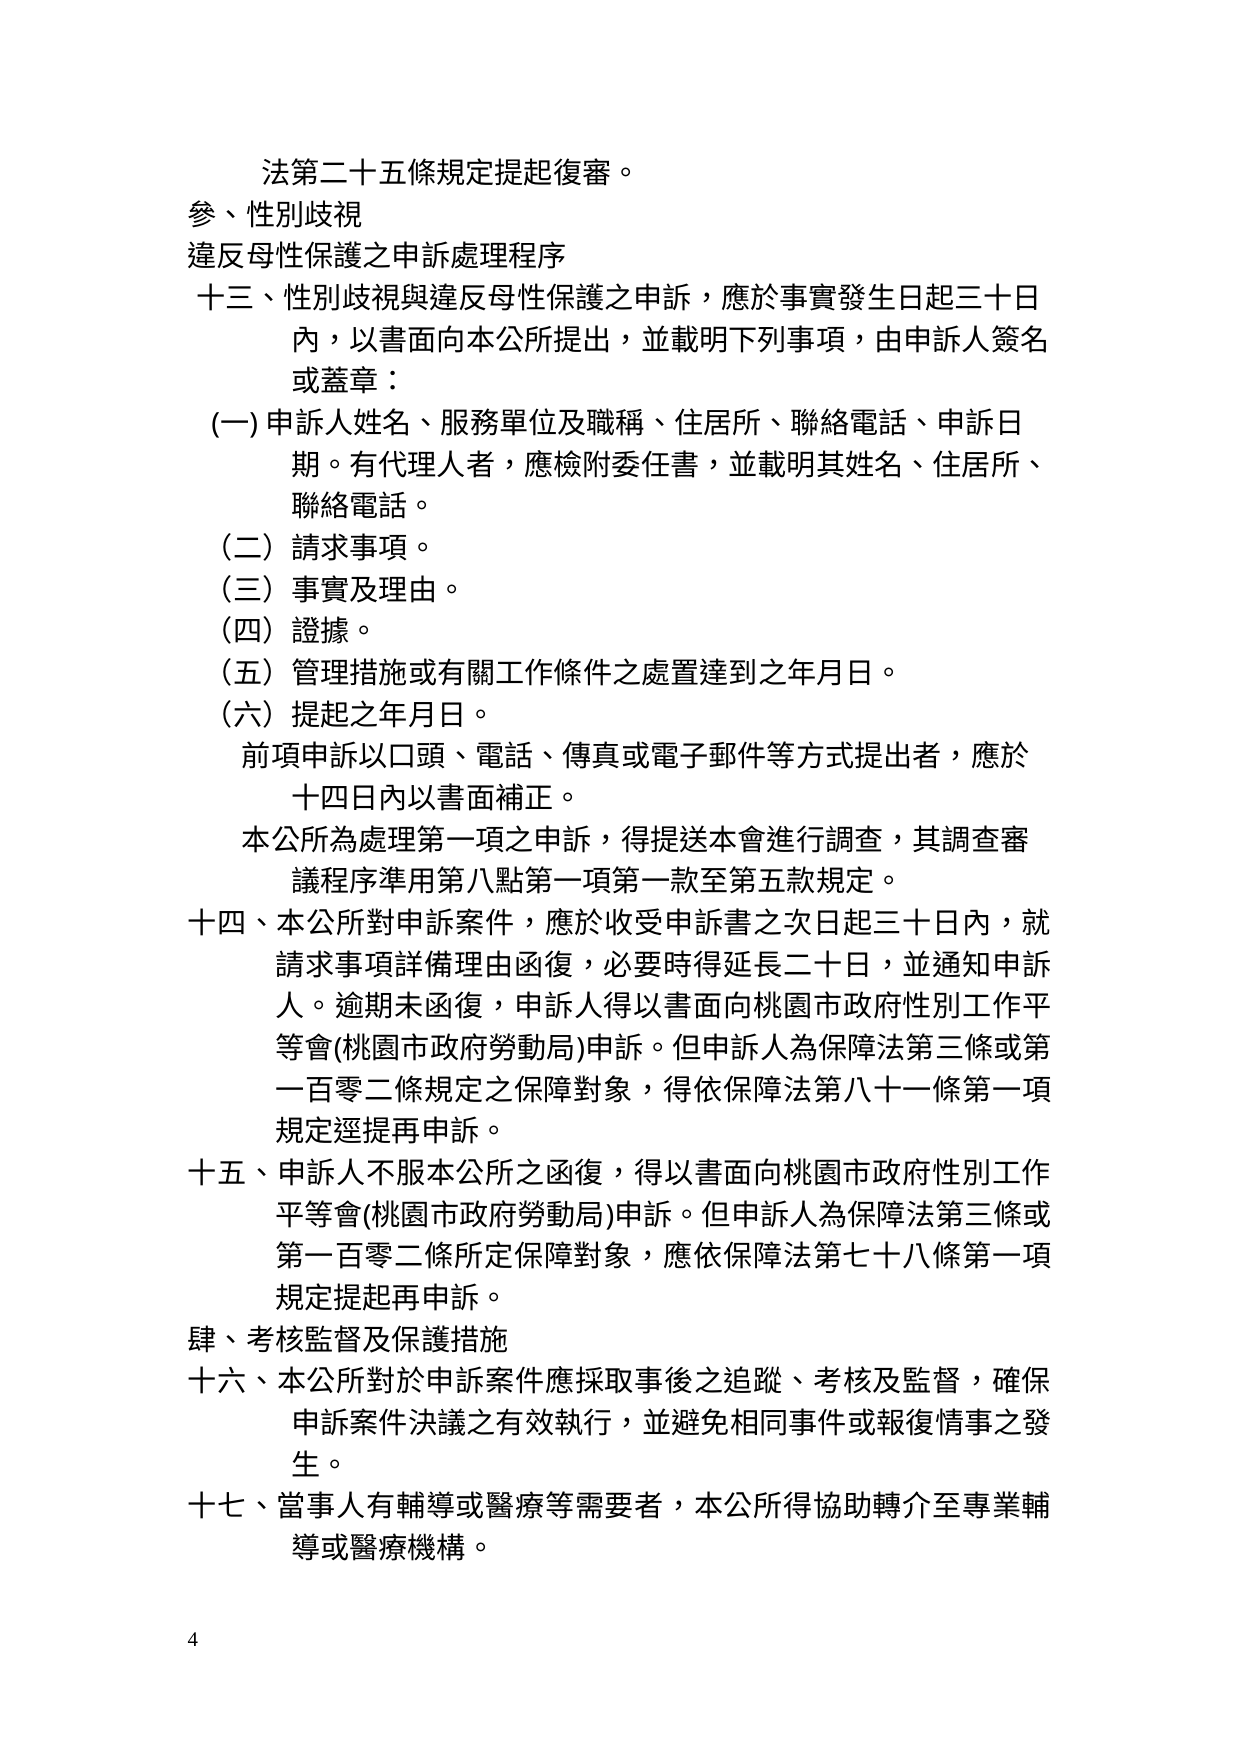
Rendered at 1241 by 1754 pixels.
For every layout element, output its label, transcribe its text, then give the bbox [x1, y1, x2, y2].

text （二）請求事項。 [196, 525, 1053, 567]
text 法第二十五條規定提起復審。 [187, 150, 1053, 192]
text （四）證據。 [196, 608, 1053, 650]
text 十四、本公所對申訴案件，應於收受申訴書之次日起三十日內，就請求事項詳備理由函復，必要時得延長二十日，並通知申訴人。逾期未函復，申訴人得以書面向桃園市政府性別工作平等會(桃園市政府勞動局)申訴。但申訴人為保障法第三條或第一百零二條規定之保障對象，得依保障法第八十一條第一項規定逕提再申訴。 [187, 900, 1053, 1150]
text 前項申訴以口頭、電話、傳真或電子郵件等方式提出者，應於十四日內以書面補正。 [196, 733, 1053, 817]
text 十七、當事人有輔導或醫療等需要者，本公所得協助轉介至專業輔導或醫療機構。 [187, 1483, 1053, 1567]
text （三）事實及理由。 [196, 567, 1053, 608]
text 參、性別歧視 [187, 192, 1053, 233]
text 違反母性保護之申訴處理程序 [187, 233, 1053, 275]
text (一) 申訴人姓名、服務單位及職稱、住居所、聯絡電話、申訴日期。有代理人者，應檢附委任書，並載明其姓名、住居所、聯絡電話。 [196, 400, 1053, 525]
text （六）提起之年月日。 [196, 692, 1053, 733]
text 十五、申訴人不服本公所之函復，得以書面向桃園市政府性別工作平等會(桃園市政府勞動局)申訴。但申訴人為保障法第三條或第一百零二條所定保障對象，應依保障法第七十八條第一項規定提起再申訴。 [187, 1150, 1053, 1317]
text （五）管理措施或有關工作條件之處置達到之年月日。 [196, 650, 1053, 692]
text 十三、性別歧視與違反母性保護之申訴，應於事實發生日起三十日內，以書面向本公所提出，並載明下列事項，由申訴人簽名或蓋章： [196, 275, 1053, 400]
text 肆、考核監督及保護措施 [187, 1317, 1053, 1358]
text 十六、本公所對於申訴案件應採取事後之追蹤、考核及監督，確保申訴案件決議之有效執行，並避免相同事件或報復情事之發生。 [187, 1358, 1053, 1483]
text 本公所為處理第一項之申訴，得提送本會進行調查，其調查審議程序準用第八點第一項第一款至第五款規定。 [196, 817, 1053, 900]
